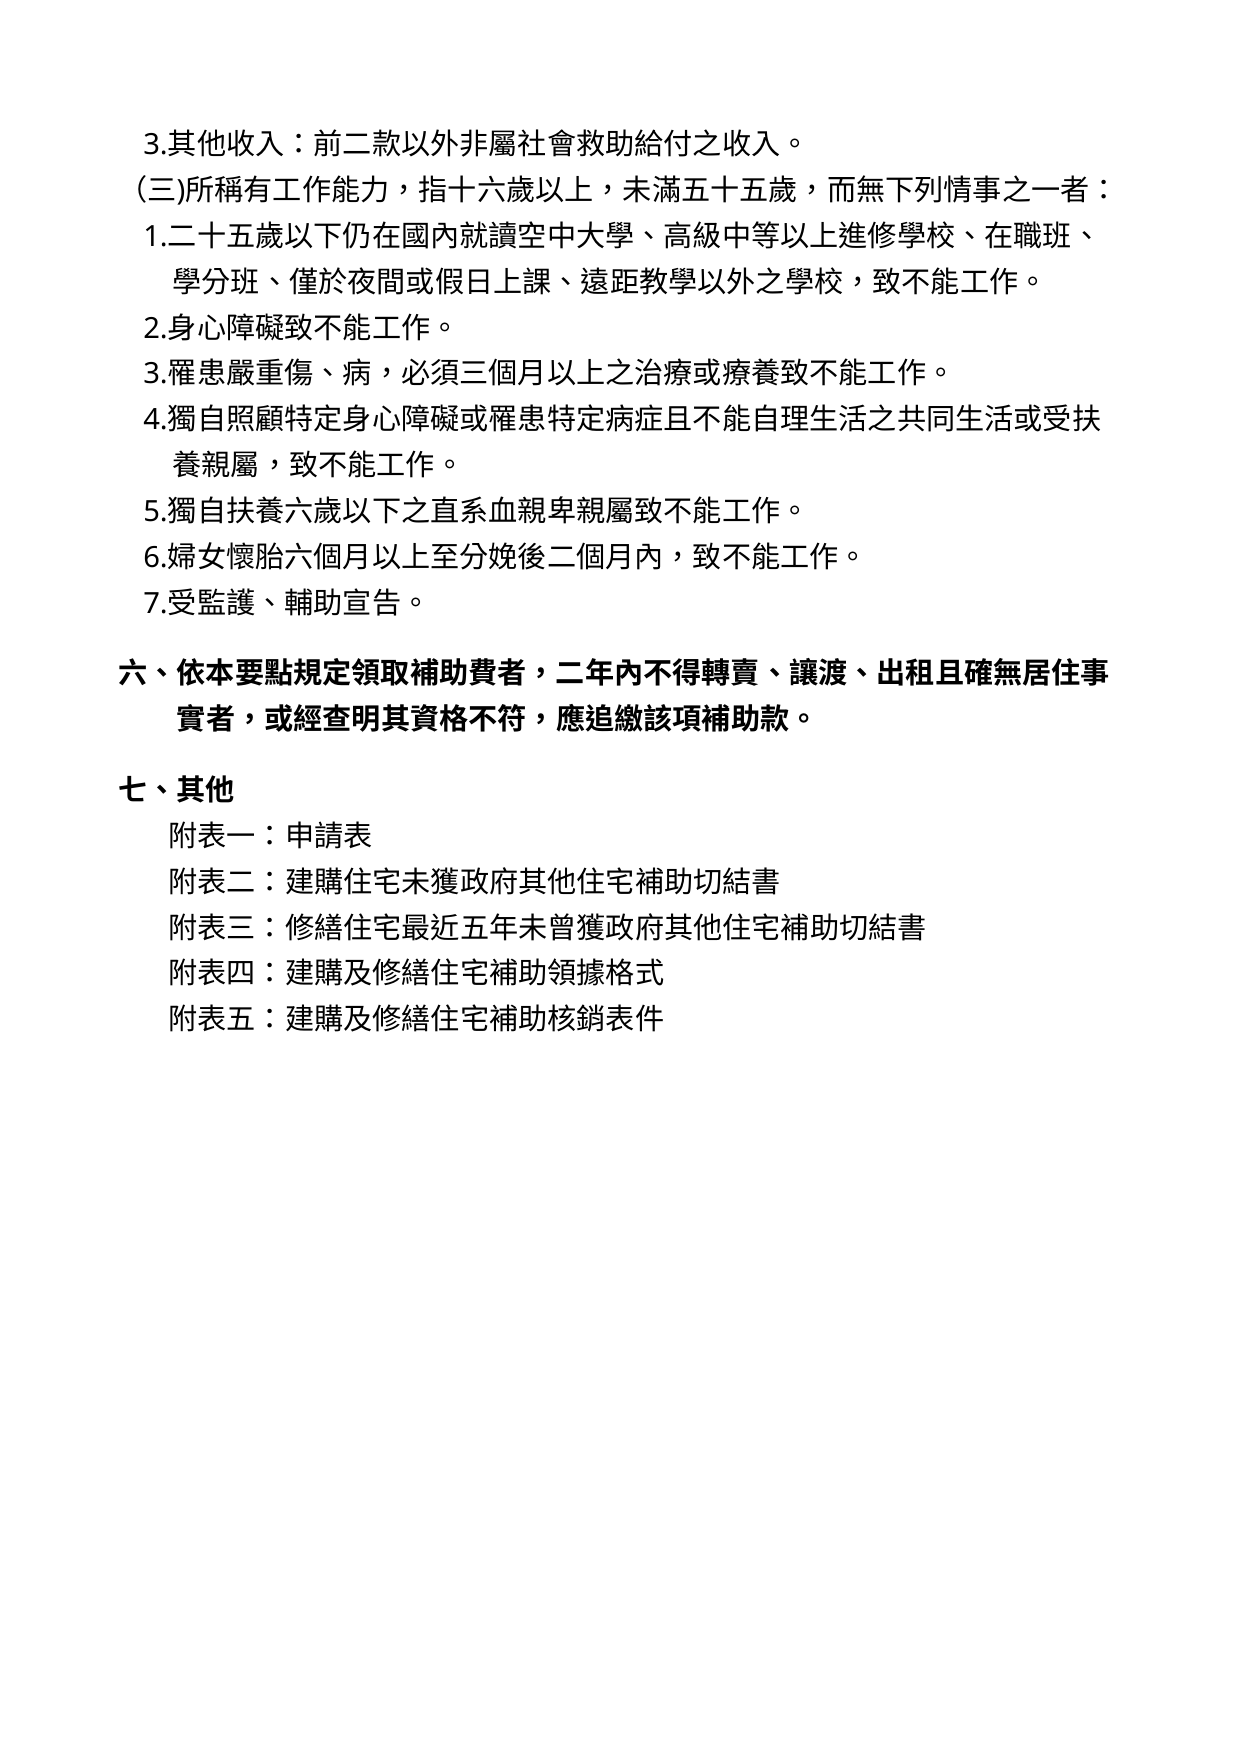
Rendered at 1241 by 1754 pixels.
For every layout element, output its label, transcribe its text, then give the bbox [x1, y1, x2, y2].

text （三)所稱有工作能力，指十六歲以上，未滿五十五歲，而無下列情事之一者： [118, 164, 1122, 210]
text 2.身心障礙致不能工作。 [143, 301, 1122, 347]
text 6.婦女懷胎六個月以上至分娩後二個月內，致不能工作。 [143, 531, 1122, 576]
text 附表五：建購及修繕住宅補助核銷表件 [168, 993, 1122, 1039]
text 附表二：建購住宅未獲政府其他住宅補助切結書 [168, 856, 1122, 901]
text 3.罹患嚴重傷、病，必須三個月以上之治療或療養致不能工作。 [143, 347, 1122, 393]
text 4.獨自照顧特定身心障礙或罹患特定病症且不能自理生活之共同生活或受扶養親屬，致不能工作。 [143, 393, 1122, 485]
text 3.其他收入：前二款以外非屬社會救助給付之收入。 [143, 118, 1122, 164]
text 附表一：申請表 [168, 810, 1122, 856]
text 附表四：建購及修繕住宅補助領據格式 [168, 947, 1122, 993]
text 5.獨自扶養六歲以下之直系血親卑親屬致不能工作。 [143, 485, 1122, 531]
text 1.二十五歲以下仍在國內就讀空中大學、高級中等以上進修學校、在職班、學分班、僅於夜間或假日上課、遠距教學以外之學校，致不能工作。 [143, 210, 1122, 301]
text 六、依本要點規定領取補助費者，二年內不得轉賣、讓渡、出租且確無居住事實者，或經查明其資格不符，應追繳該項補助款。 [118, 647, 1122, 739]
text 7.受監護、輔助宣告。 [143, 576, 1122, 622]
text 七、其他 [118, 764, 1122, 810]
text 附表三：修繕住宅最近五年未曾獲政府其他住宅補助切結書 [168, 901, 1122, 947]
